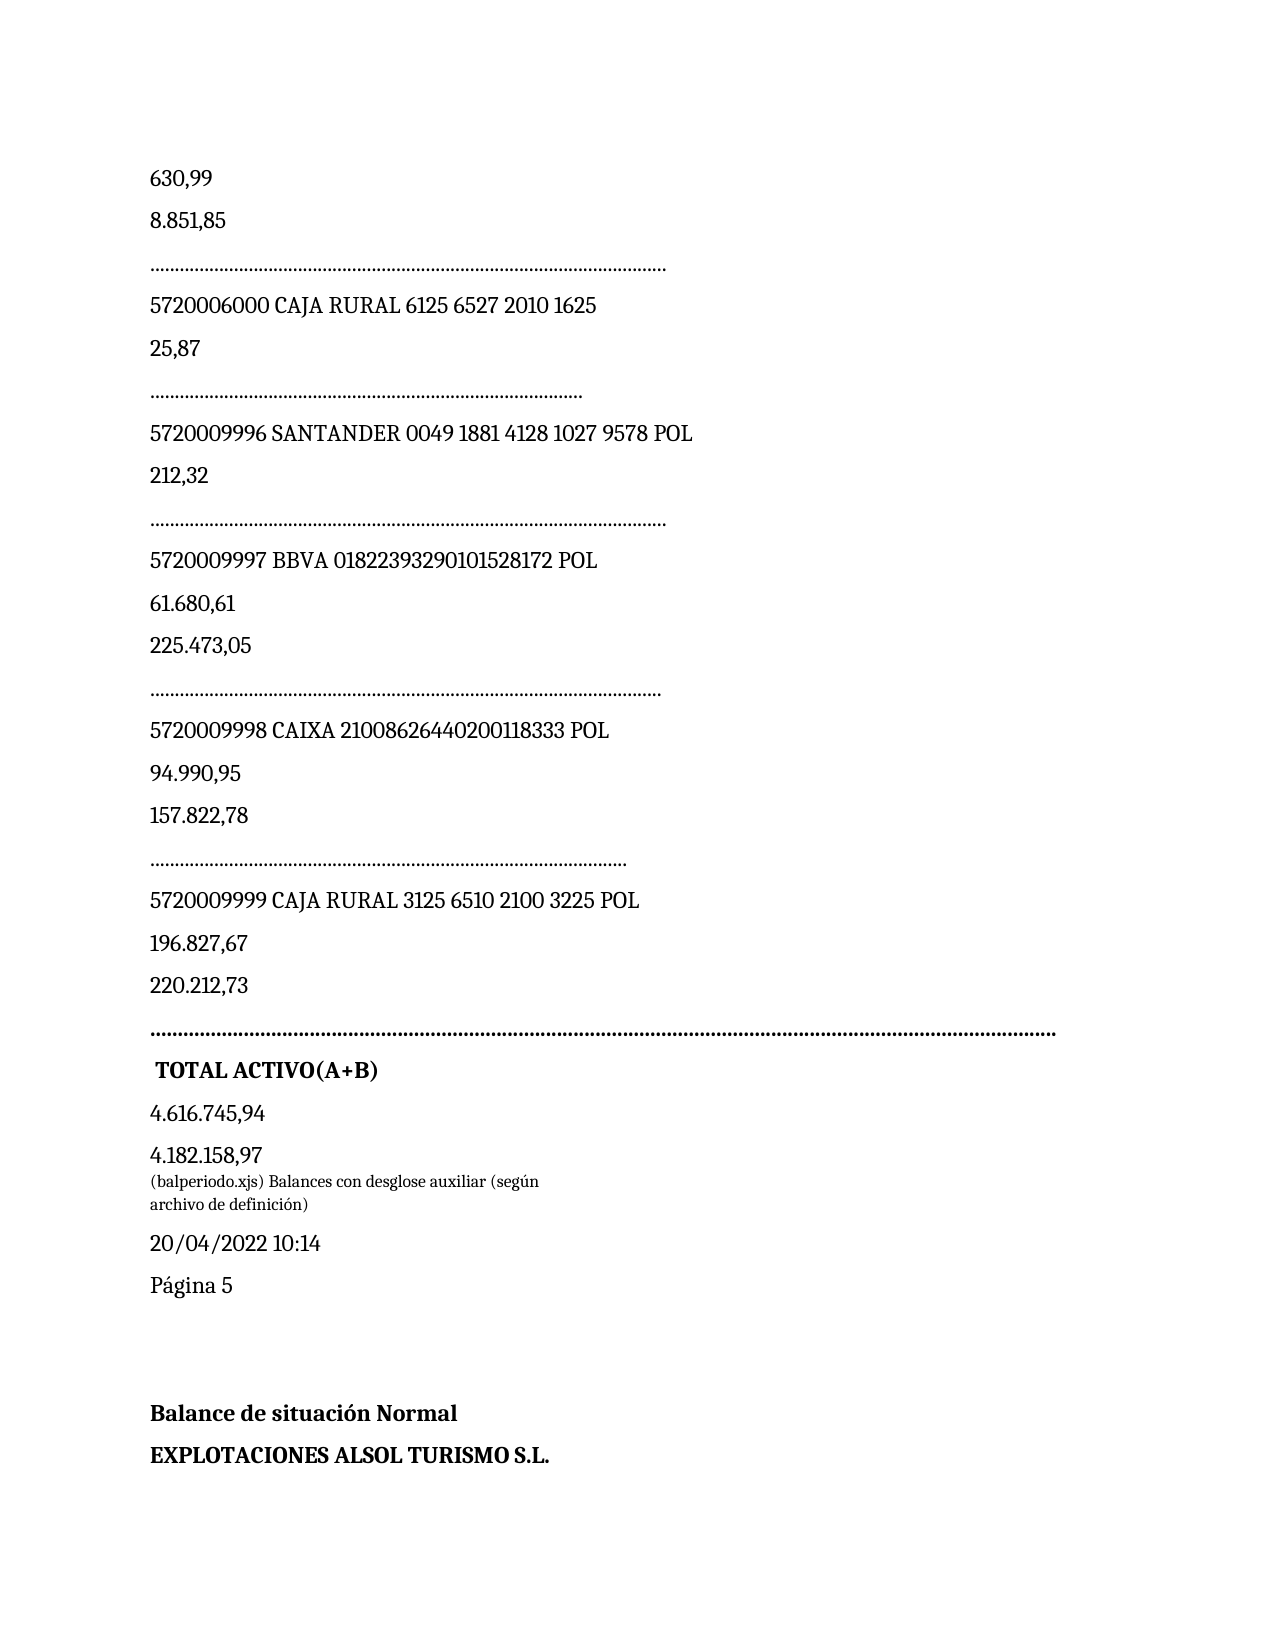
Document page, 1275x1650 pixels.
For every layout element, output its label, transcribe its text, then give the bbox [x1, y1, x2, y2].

text 4.182.158,97 [150, 1127, 1125, 1170]
text 20/04/2022 10:14 [150, 1215, 1125, 1257]
text (balperiodo.xjs) Balances con desglose auxiliar (según archivo de definición) [150, 1170, 1125, 1215]
text ..................................................................................................................................................................... [150, 1000, 1125, 1042]
text 5720009997 BBVA 01822393290101528172 POL [150, 532, 1125, 575]
text Página 5 [150, 1257, 1125, 1300]
text EXPLOTACIONES ALSOL TURISMO S.L. [150, 1427, 1125, 1470]
text Balance de situación Normal [150, 1385, 1125, 1427]
text ......................................................................................................... [150, 235, 1125, 277]
text 4.616.745,94 [150, 1085, 1125, 1127]
text 225.473,05 [150, 617, 1125, 660]
text ........................................................................................ [150, 362, 1125, 405]
text 212,32 [150, 447, 1125, 490]
text 61.680,61 [150, 575, 1125, 617]
text 8.851,85 [150, 192, 1125, 235]
text 5720006000 CAJA RURAL 6125 6527 2010 1625 [150, 277, 1125, 320]
text ................................................................................................. [150, 830, 1125, 872]
text TOTAL ACTIVO(A+B) [150, 1042, 1125, 1085]
text ........................................................................................................ [150, 660, 1125, 702]
text 157.822,78 [150, 787, 1125, 830]
text 196.827,67 [150, 915, 1125, 957]
text 5720009999 CAJA RURAL 3125 6510 2100 3225 POL [150, 872, 1125, 915]
text 630,99 [150, 150, 1125, 192]
text 220.212,73 [150, 957, 1125, 1000]
text 5720009998 CAIXA 21008626440200118333 POL [150, 702, 1125, 745]
text ......................................................................................................... [150, 490, 1125, 532]
text 94.990,95 [150, 745, 1125, 787]
text 25,87 [150, 320, 1125, 362]
text 5720009996 SANTANDER 0049 1881 4128 1027 9578 POL [150, 405, 1125, 447]
